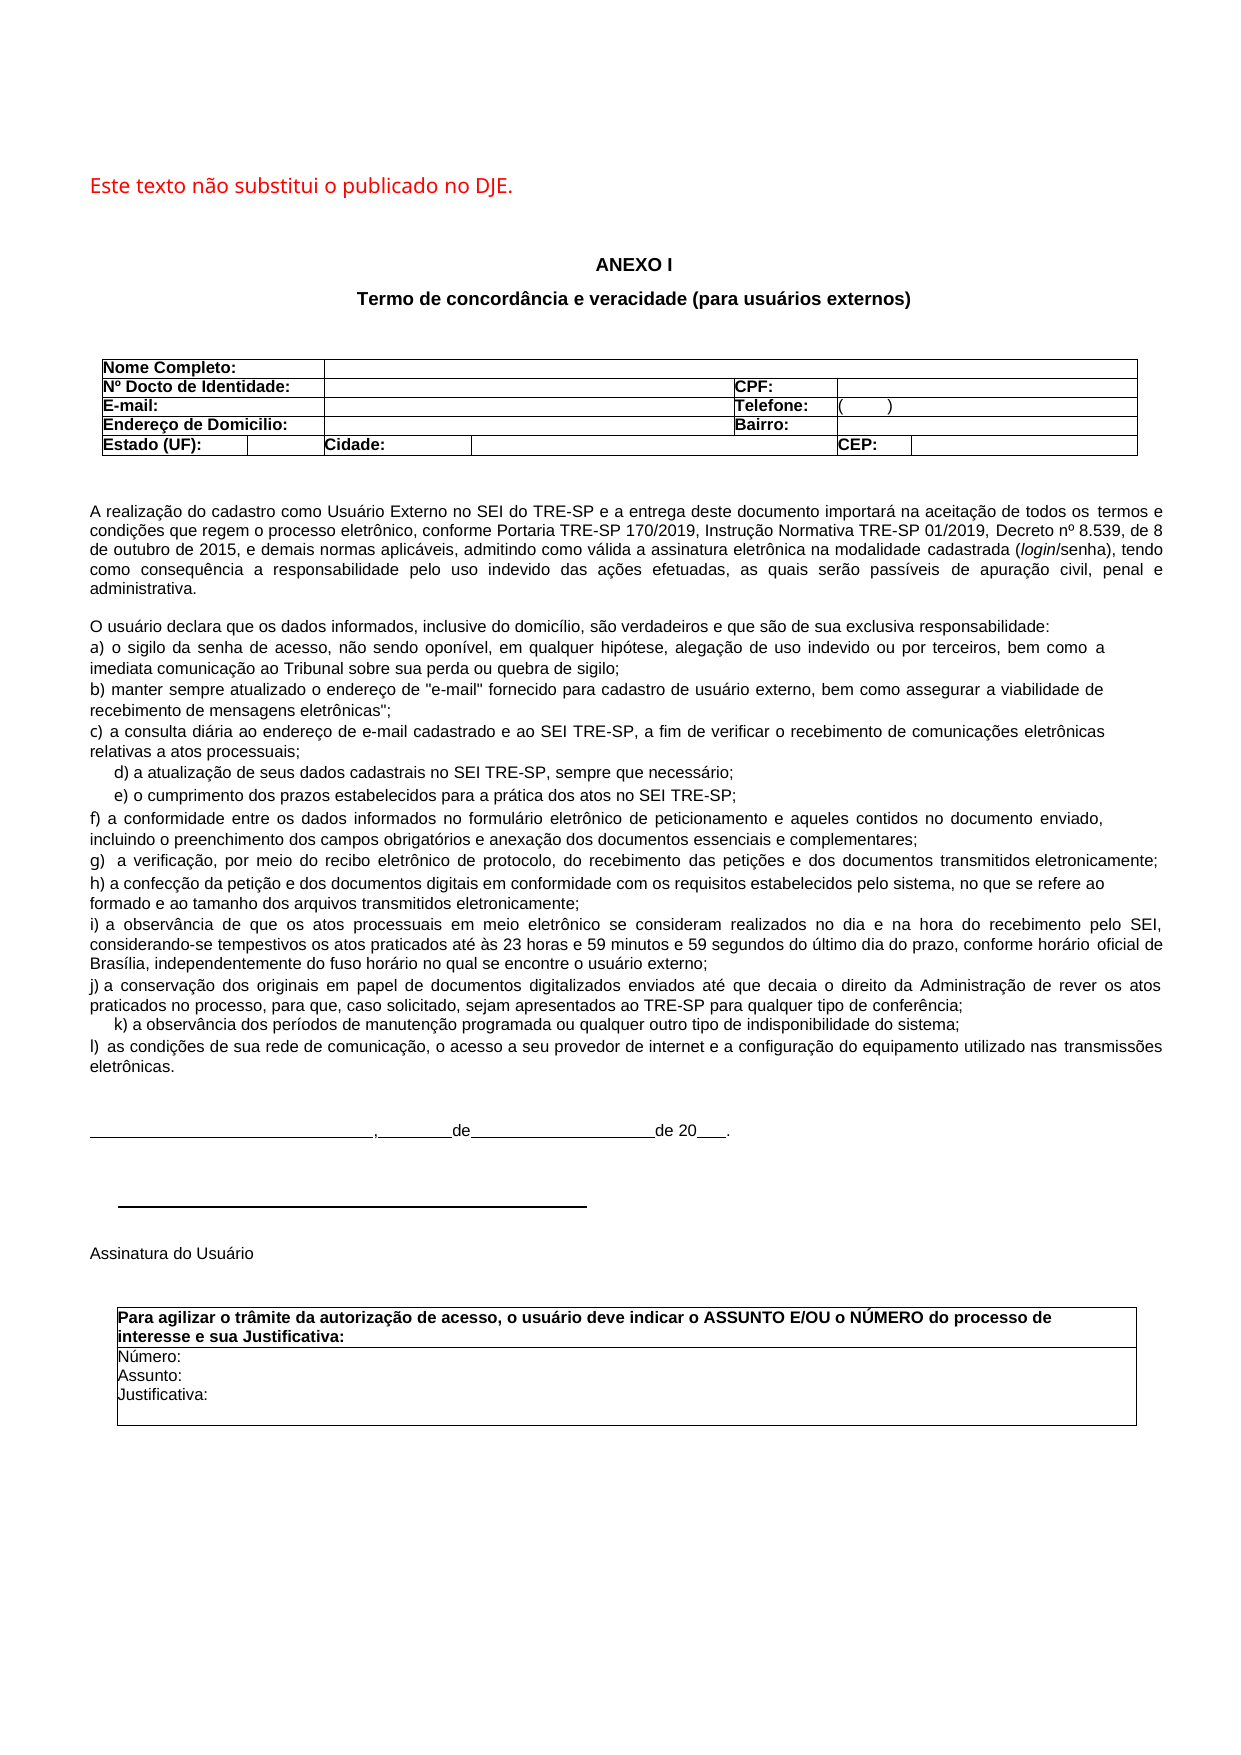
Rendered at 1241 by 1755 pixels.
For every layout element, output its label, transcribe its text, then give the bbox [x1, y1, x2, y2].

table_header Para agilizar o trâmite da autorização de acesso, o usuário deve indicar o ASSUNTO E/OU o NÚMERO do processo de interesse e sua Justificativa: [118, 1308, 1136, 1347]
table_cell Estado (UF): [103, 436, 247, 454]
text ANEXO I [89, 254, 1178, 276]
list as condições de sua rede de comunicação, o acesso a seu provedor de internet e a configuração do equipamento utilizado nas transmissões eletrônicas. [89, 1034, 1162, 1076]
table_cell E-mail: [103, 398, 324, 416]
list a confecção da petição e dos documentos digitais em conformidade com os requisitos estabelecidos pelo sistema, no que se refere ao formado e ao tamanho dos arquivos transmitidos eletronicamente; [89, 871, 1163, 913]
list manter sempre atualizado o endereço de "e-mail" fornecido para cadastro de usuário externo, bem como assegurar a viabilidade de recebimento de mensagens eletrônicas"; [89, 678, 1162, 720]
table_header [325, 360, 1137, 378]
list a observância dos períodos de manutenção programada ou qualquer outro tipo de indisponibilidade do sistema; [113, 1015, 1178, 1034]
list o cumprimento dos prazos estabelecidos para a prática dos atos no SEI TRE-SP; [113, 784, 1178, 807]
list a atualização de seus dados cadastrais no SEI TRE-SP, sempre que necessário; [113, 761, 1178, 784]
table_cell [838, 379, 1137, 397]
table_cell [325, 379, 734, 397]
table_cell CPF: [735, 379, 837, 397]
list a verificação, por meio do recibo eletrônico de protocolo, do recebimento das petições e dos documentos transmitidos eletronicamente; [89, 848, 1163, 871]
table_cell [325, 417, 734, 435]
table_cell [838, 417, 1137, 435]
table_cell Endereço de Domicilio: [103, 417, 324, 435]
list a consulta diária ao endereço de e-mail cadastrado e ao SEI TRE-SP, a fim de verificar o recebimento de comunicações eletrônicas relativas a atos processuais; [89, 720, 1163, 761]
text Termo de concordância e veracidade (para usuários externos) [89, 288, 1178, 309]
list o sigilo da senha de acesso, não sendo oponível, em qualquer hipótese, alegação de uso indevido ou por terceiros, bem como a imediata comunicação ao Tribunal sobre sua perda ou quebra de sigilo; [89, 636, 1163, 678]
table_cell Cidade: [325, 436, 471, 454]
table_cell [912, 436, 1137, 454]
list a observância de que os atos processuais em meio eletrônico se consideram realizados no dia e na hora do recebimento pelo SEI, considerando-se tempestivos os atos praticados até às 23 horas e 59 minutos e 59 segundos do último dia do prazo, conforme horário oficial de Brasília, independentemente do fuso horário no qual se encontre o usuário externo; [89, 913, 1163, 973]
list a conservação dos originais em papel de documentos digitalizados enviados até que decaia o direito da Administração de rever os atos praticados no processo, para que, caso solicitado, sejam apresentados ao TRE-SP para qualquer tipo de conferência; [89, 973, 1163, 1015]
table_cell [248, 436, 324, 454]
table_cell [325, 398, 734, 416]
table_cell Nº Docto de Identidade: [103, 379, 324, 397]
text A realização do cadastro como Usuário Externo no SEI do TRE-SP e a entrega deste documento importará na aceitação de todos os termos e condições que regem o processo eletrônico, conforme Portaria TRE-SP 170/2019, Instrução Normativa TRE-SP 01/2019, Decreto nº 8.539, de 8 de outubro de 2015, e demais normas aplicáveis, admitindo como válida a assinatura eletrônica na modalidade cadastrada (login/senha), tendo como consequência a responsabilidade pelo uso indevido das ações efetuadas, as quais serão passíveis de apuração civil, penal e administrativa. [89, 502, 1163, 598]
table_cell Telefone: [735, 398, 837, 416]
table_cell Bairro: [735, 417, 837, 435]
table_cell [472, 436, 837, 454]
text , de de 20 . [89, 1120, 1178, 1139]
table_cell CEP: [838, 436, 911, 454]
table_cell ( ) [838, 398, 1137, 416]
text Este texto não substitui o publicado no DJE. [89, 171, 1178, 199]
list a conformidade entre os dados informados no formulário eletrônico de peticionamento e aqueles contidos no documento enviado, incluindo o preenchimento dos campos obrigatórios e anexação dos documentos essenciais e complementares; [89, 807, 1162, 848]
text O usuário declara que os dados informados, inclusive do domicílio, são verdadeiros e que são de sua exclusiva responsabilidade: [89, 617, 1178, 636]
table_cell Número: Assunto: Justificativa: [118, 1348, 1136, 1425]
table_header Nome Completo: [103, 360, 324, 378]
text Assinatura do Usuário [89, 1244, 1178, 1263]
